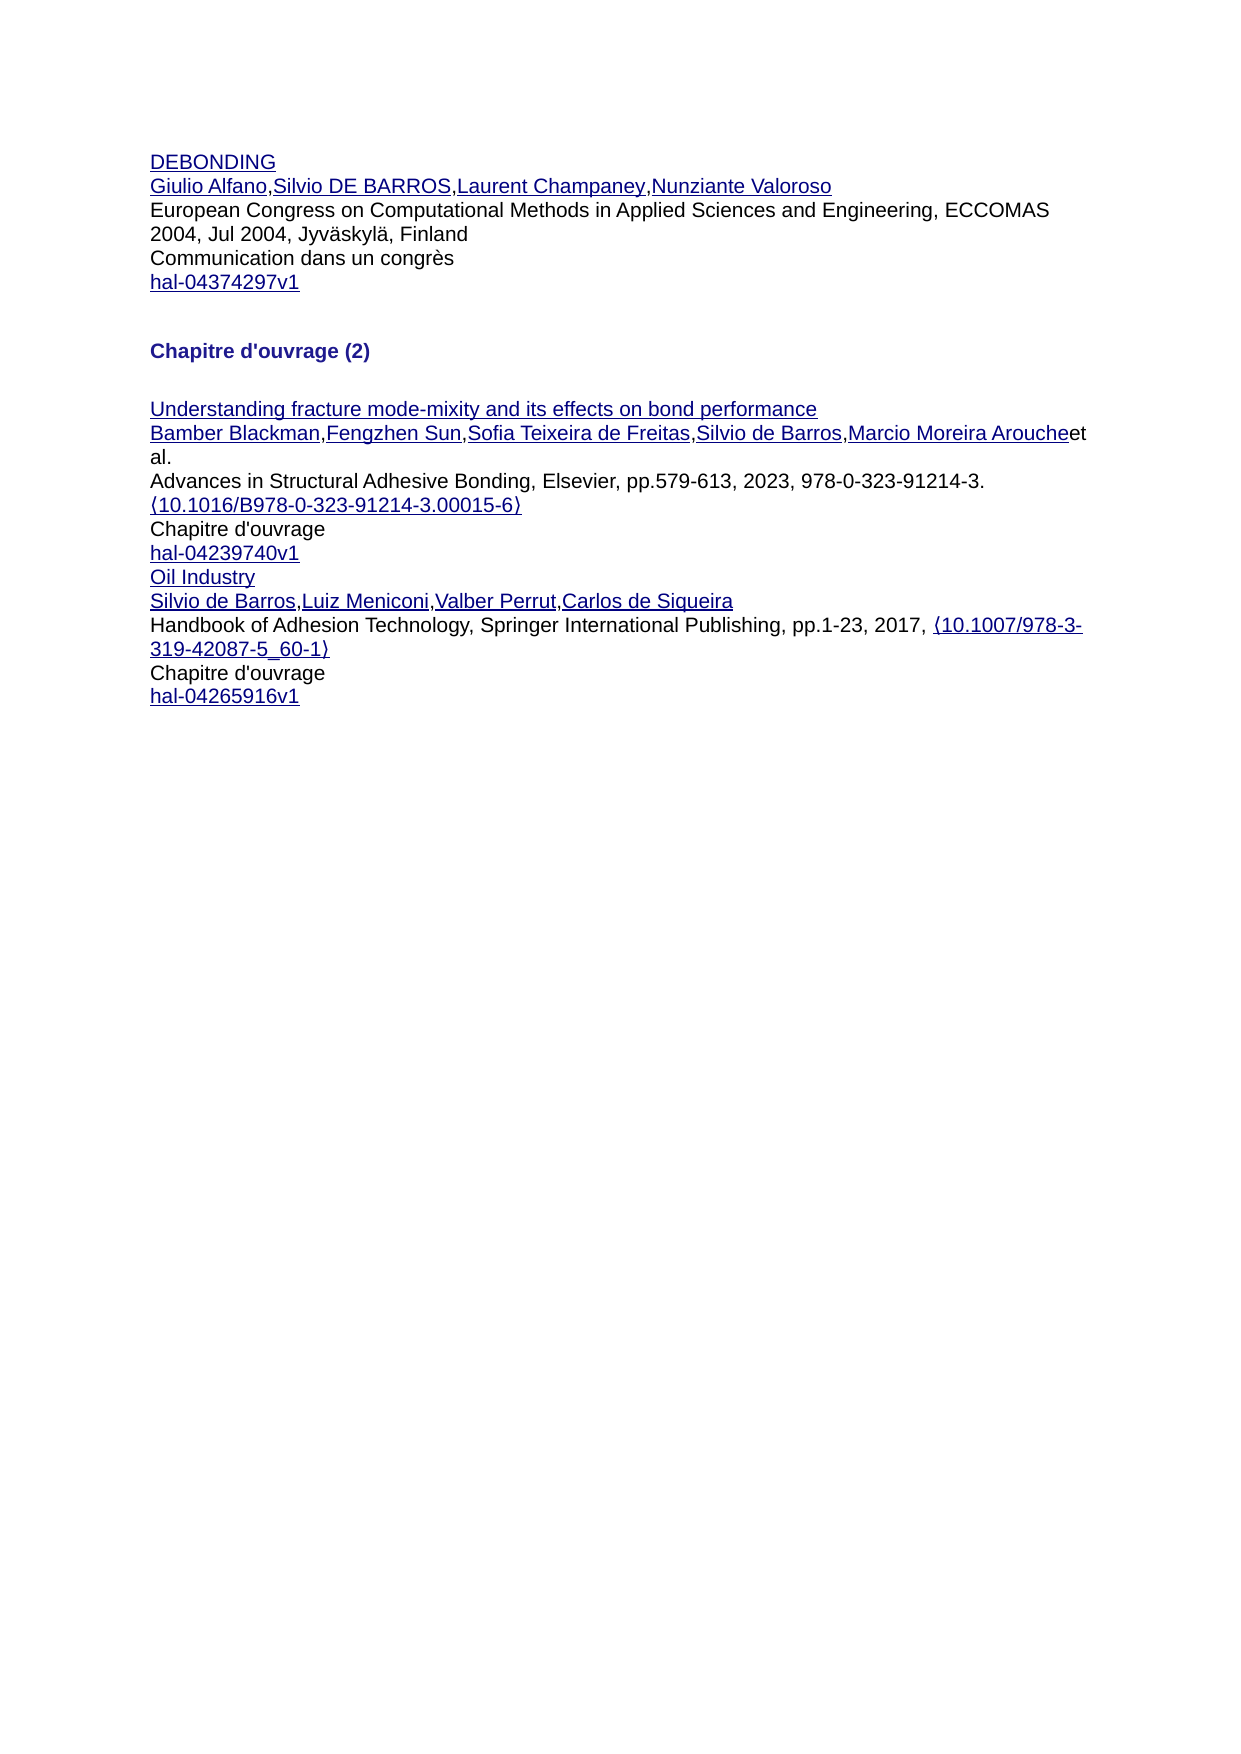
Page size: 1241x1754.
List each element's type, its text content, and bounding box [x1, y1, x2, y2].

table_header Understanding fracture mode-mixity and its effects on bond performance Bamber Blackman,Fengzhen Sun,Sofia Teixeira de Freitas,Silvio de Barros,Marcio Moreira Aroucheet al. Advances in Structural Adhesive Bonding, Elsevier, pp.579-613, 2023, 978-0-323-91214-3. ⟨10.1016/B978-0-323-91214-3.00015-6⟩ Chapitre d'ouvrage hal-04239740v1 [150, 397, 1090, 564]
table_cell COMPARISON BETWEEN TWO COHESIVE-ZONE MODELS FOR THE ANALYSIS OF INTERFACE DEBONDING Giulio Alfano,Silvio DE BARROS,Laurent Champaney,Nunziante Valoroso European Congress on Computational Methods in Applied Sciences and Engineering, ECCOMAS 2004, Jul 2004, Jyväskylä, Finland Communication dans un congrès hal-04374297v1 [150, 150, 1090, 294]
subtitle Chapitre d'ouvrage (2) [150, 338, 1090, 362]
table_cell Oil Industry Silvio de Barros,Luiz Meniconi,Valber Perrut,Carlos de Siqueira Handbook of Adhesion Technology, Springer International Publishing, pp.1-23, 2017, ⟨10.1007/978-3-319-42087-5_60-1⟩ Chapitre d'ouvrage hal-04265916v1 [150, 565, 1090, 708]
